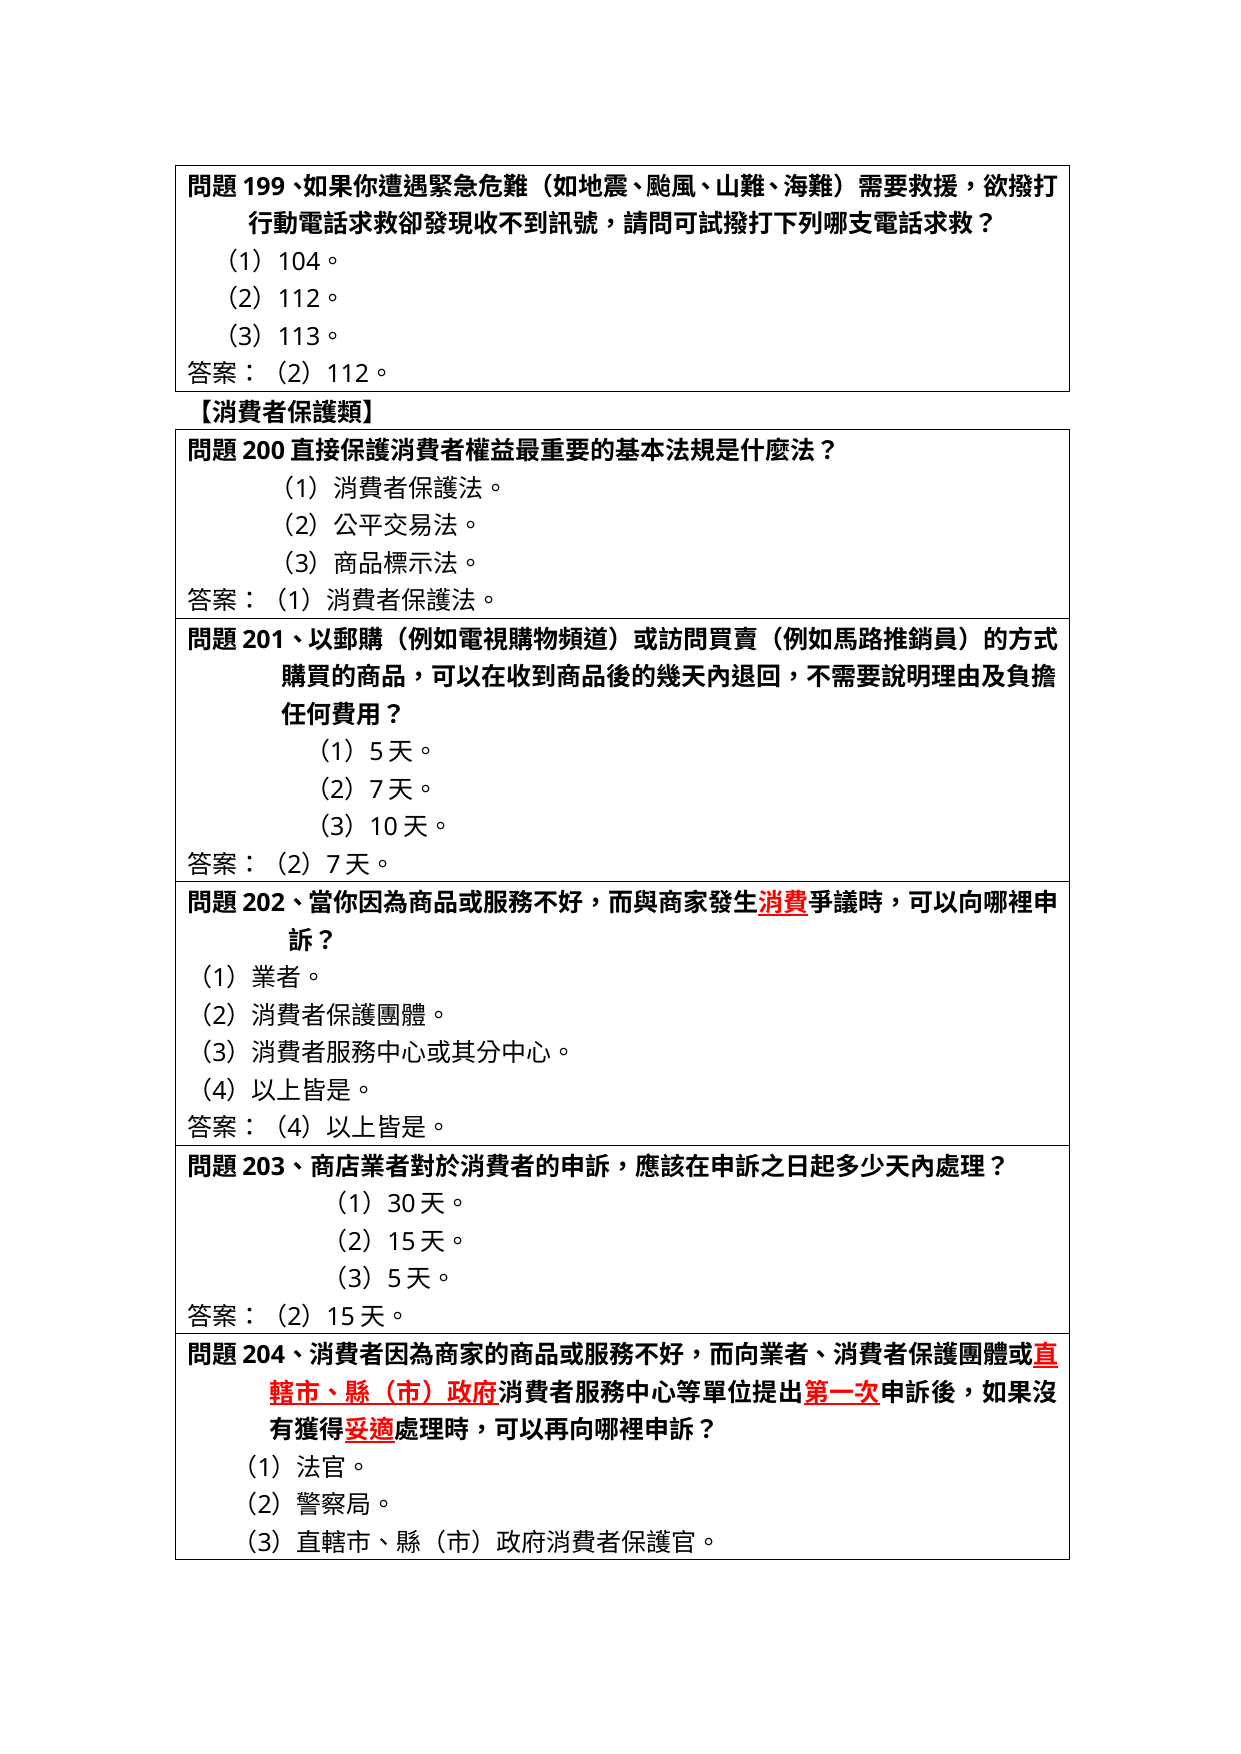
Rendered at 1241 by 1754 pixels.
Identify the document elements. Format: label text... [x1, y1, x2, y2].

table_cell 問題204、消費者因為商家的商品或服務不好，而向業者、消費者保護團體或直轄市、縣（市）政府消費者服務中心等單位提出第一次申訴後，如果沒有獲得妥適處理時，可以再向哪裡申訴？ （1）法官。 （2）警察局。 （3）直轄市、縣（市）政府消費者保護官。 [176, 1334, 1069, 1559]
table_cell 問題203、商店業者對於消費者的申訴，應該在申訴之日起多少天內處理？ （1）30天。 （2）15天。 （3）5天。 答案：（2）15天。 [176, 1146, 1069, 1333]
table_cell 問題201、以郵購（例如電視購物頻道）或訪問買賣（例如馬路推銷員）的方式購買的商品，可以在收到商品後的幾天內退回，不需要說明理由及負擔任何費用？ （1）5天。 （2）7天。 （3）10天。 答案：（2）7天。 [176, 619, 1069, 881]
table_header 問題200直接保護消費者權益最重要的基本法規是什麼法？ （1）消費者保護法。 （2）公平交易法。 （3）商品標示法。 答案：（1）消費者保護法。 [176, 430, 1069, 618]
text 【消費者保護類】 [187, 392, 1053, 429]
table_cell 問題199、如果你遭遇緊急危難（如地震、颱風、山難、海難）需要救援，欲撥打行動電話求救卻發現收不到訊號，請問可試撥打下列哪支電話求救？ （1）104。 （2）112。 （3）113。 答案：（2）112。 [176, 166, 1069, 391]
table_cell 問題202、當你因為商品或服務不好，而與商家發生消費爭議時，可以向哪裡申訴？ （1）業者。 （2）消費者保護團體。 （3）消費者服務中心或其分中心。 （4）以上皆是。 答案：（4）以上皆是。 [176, 882, 1069, 1145]
